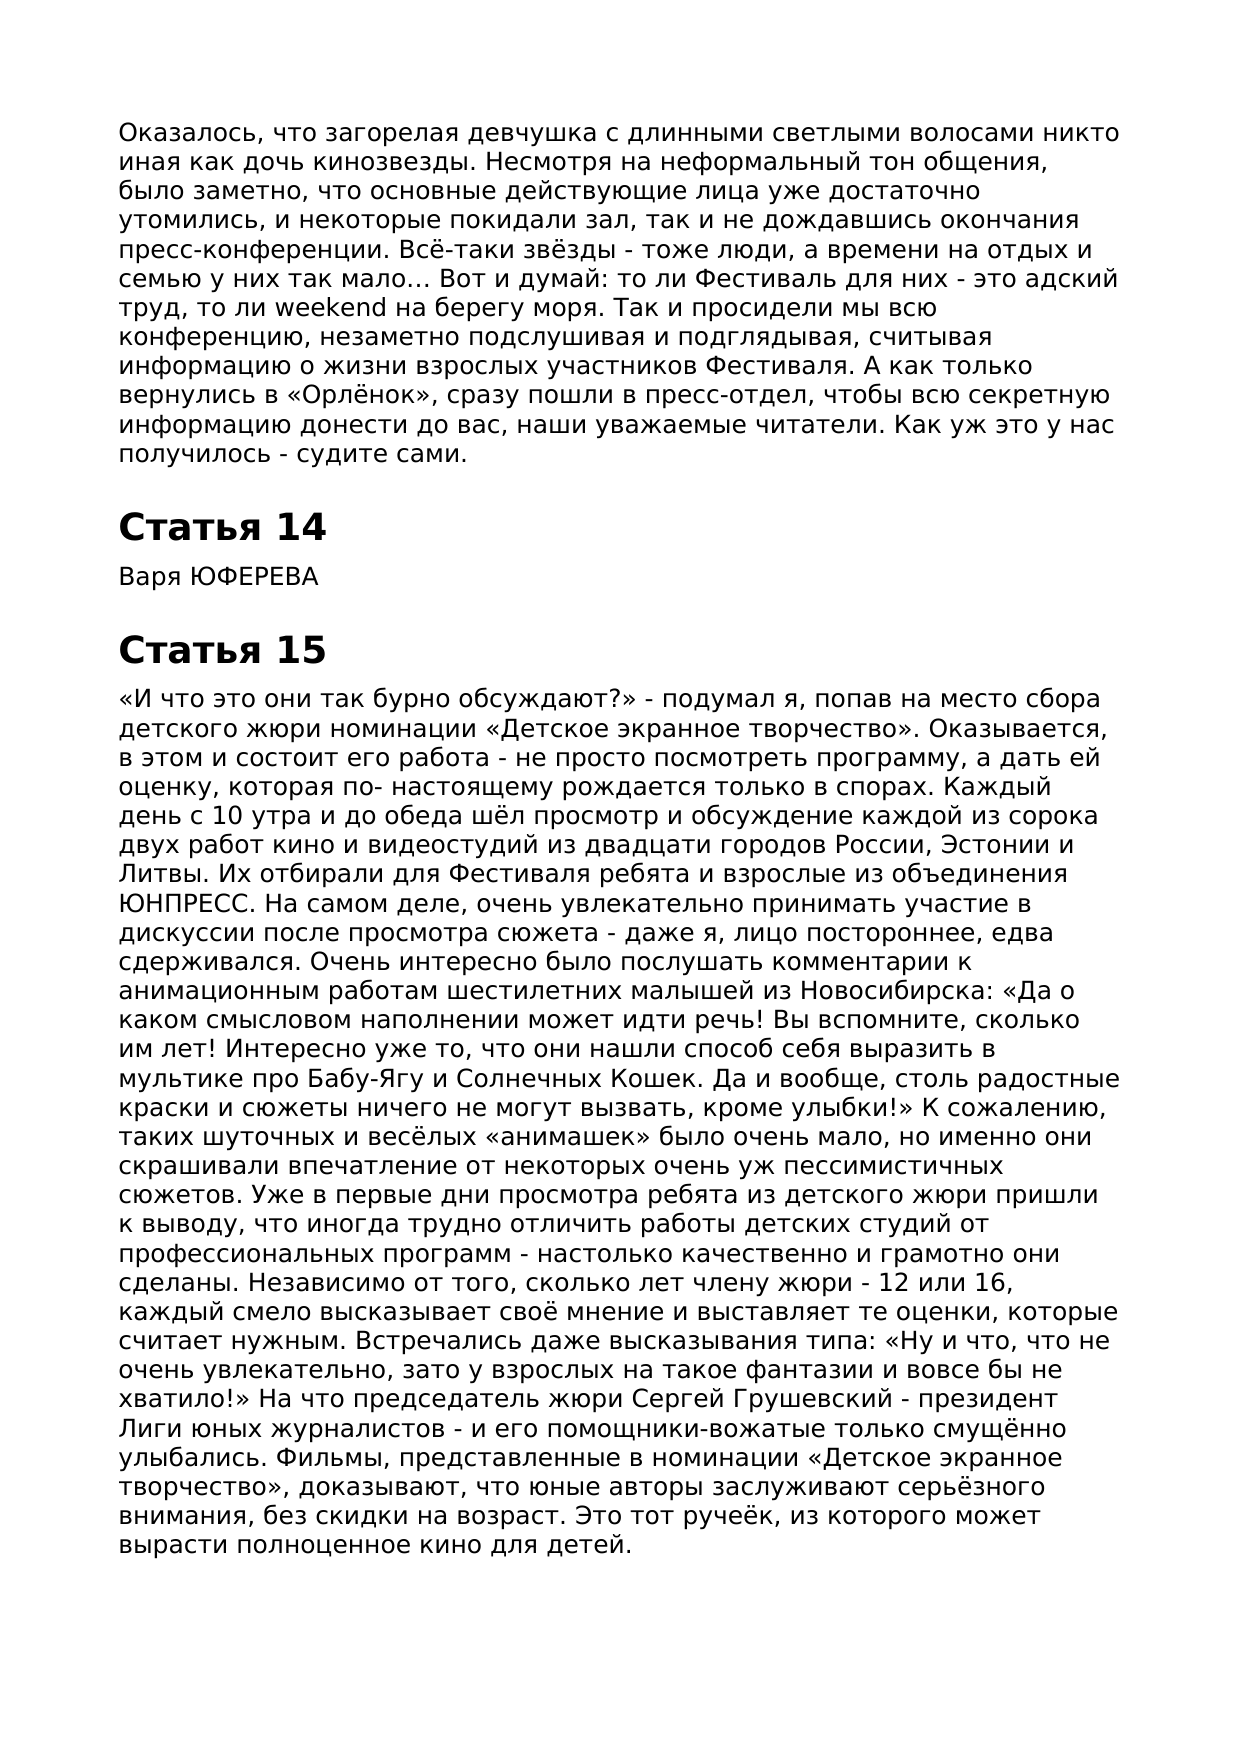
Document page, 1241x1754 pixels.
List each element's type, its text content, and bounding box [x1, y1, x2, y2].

text Оказалось, что загорелая девчушка с длинными светлыми волосами никто иная как дочь кинозвезды. Несмотря на неформальный тон общения, было заметно, что основные действующие лица уже достаточно утомились, и некоторые покидали зал, так и не дождавшись окончания пресс-конференции. Всё-таки звёзды - тоже люди, а времени на отдых и семью у них так мало… Вот и думай: то ли Фестиваль для них - это адский труд, то ли weekend на берегу моря. Так и просидели мы всю конференцию, незаметно подслушивая и подглядывая, считывая информацию о жизни взрослых участников Фестиваля. А как только вернулись в «Орлёнок», сразу пошли в пресс-отдел, чтобы всю секретную информацию донести до вас, наши уважаемые читатели. Как уж это у нас получилось - судите сами. [118, 118, 1122, 468]
text Варя ЮФЕРЕВА [118, 562, 1122, 591]
subtitle Статья 14 [118, 506, 1122, 549]
text «И что это они так бурно обсуждают?» - подумал я, попав на место сбора детского жюри номинации «Детское экранное творчество». Оказывается, в этом и состоит его работа - не просто посмотреть программу, а дать ей оценку, которая по- настоящему рождается только в спорах. Каждый день с 10 утра и до обеда шёл просмотр и обсуждение каждой из сорока двух работ кино и видеостудий из двадцати городов России, Эстонии и Литвы. Их отбирали для Фестиваля ребята и взрослые из объединения ЮНПРЕСС. На самом деле, очень увлекательно принимать участие в дискуссии после просмотра сюжета - даже я, лицо постороннее, едва сдерживался. Очень интересно было послушать комментарии к анимационным работам шестилетних малышей из Новосибирска: «Да о каком смысловом наполнении может идти речь! Вы вспомните, сколько им лет! Интересно уже то, что они нашли способ себя выразить в мультике про Бабу-Ягу и Солнечных Кошек. Да и вообще, столь радостные краски и сюжеты ничего не могут вызвать, кроме улыбки!» К сожалению, таких шуточных и весёлых «анимашек» было очень мало, но именно они скрашивали впечатление от некоторых очень уж пессимистичных сюжетов. Уже в первые дни просмотра ребята из детского жюри пришли к выводу, что иногда трудно отличить работы детских студий от профессиональных программ - настолько качественно и грамотно они сделаны. Независимо от того, сколько лет члену жюри - 12 или 16, каждый смело высказывает своё мнение и выставляет те оценки, которые считает нужным. Встречались даже высказывания типа: «Ну и что, что не очень увлекательно, зато у взрослых на такое фантазии и вовсе бы не хватило!» На что председатель жюри Сергей Грушевский - президент Лиги юных журналистов - и его помощники-вожатые только смущённо улыбались. Фильмы, представленные в номинации «Детское экранное творчество», доказывают, что юные авторы заслуживают серьёзного внимания, без скидки на возраст. Это тот ручеёк, из которого может вырасти полноценное кино для детей. [118, 684, 1122, 1559]
subtitle Статья 15 [118, 628, 1122, 672]
